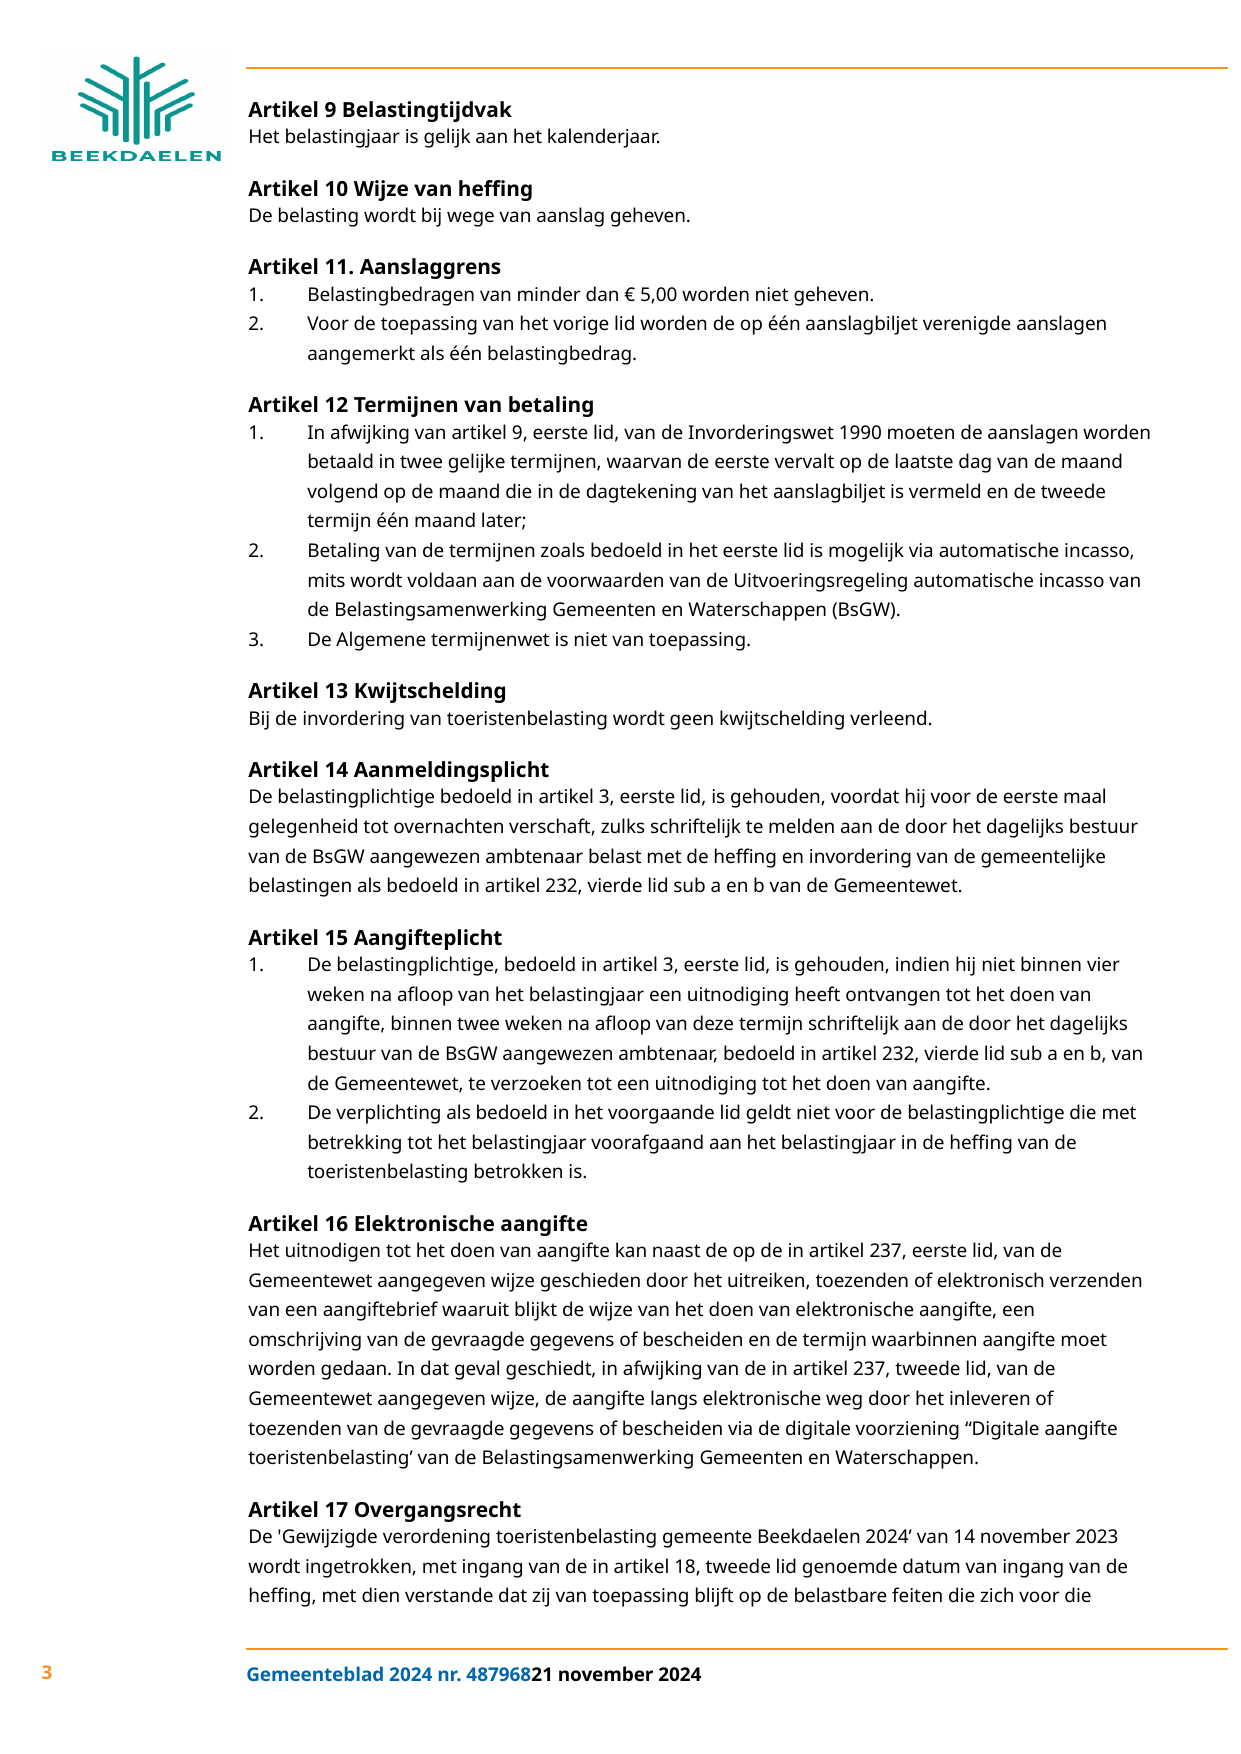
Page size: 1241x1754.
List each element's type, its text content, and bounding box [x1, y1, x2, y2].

text Artikel 10 Wijze van heffing [248, 174, 1152, 202]
list Voor de toepassing van het vorige lid worden de op één aanslagbiljet verenigde aanslagen aangemerkt als één belastingbedrag. [248, 311, 1152, 366]
text Artikel 9 Belastingtijdvak [248, 95, 1152, 123]
text De belasting wordt bij wege van aanslag geheven. [248, 202, 1152, 228]
text Het belastingjaar is gelijk aan het kalenderjaar. [248, 123, 1152, 149]
text Artikel 14 Aanmeldingsplicht [248, 755, 1152, 784]
text Het uitnodigen tot het doen van aangifte kan naast de op de in artikel 237, eerste lid, van de Gemeentewet aangegeven wijze geschieden door het uitreiken, toezenden of elektronisch verzenden van een aangiftebrief waaruit blijkt de wijze van het doen van elektronische aangifte, een omschrijving van de gevraagde gegevens of bescheiden en de termijn waarbinnen aangifte moet worden gedaan. In dat geval geschiedt, in afwijking van de in artikel 237, tweede lid, van de Gemeentewet aangegeven wijze, de aangifte langs elektronische weg door het inleveren of toezenden van de gevraagde gegevens of bescheiden via de digitale voorziening “Digitale aangifte toeristenbelasting’ van de Belastingsamenwerking Gemeenten en Waterschappen. [248, 1237, 1152, 1470]
list De verplichting als bedoeld in het voorgaande lid geldt niet voor de belastingplichtige die met betrekking tot het belastingjaar voorafgaand aan het belastingjaar in de heffing van de toeristenbelasting betrokken is. [248, 1099, 1152, 1184]
text Artikel 16 Elektronische aangifte [248, 1209, 1152, 1237]
text Artikel 17 Overgangsrecht [248, 1495, 1152, 1523]
text De 'Gewijzigde verordening toeristenbelasting gemeente Beekdaelen 2024’ van 14 november 2023 wordt ingetrokken, met ingang van de in artikel 18, tweede lid genoemde datum van ingang van de heffing, met dien verstande dat zij van toepassing blijft op de belastbare feiten die zich voor die [248, 1523, 1152, 1608]
text Bij de invordering van toeristenbelasting wordt geen kwijtschelding verleend. [248, 705, 1152, 731]
text Artikel 15 Aangifteplicht [248, 923, 1152, 951]
text Artikel 12 Termijnen van betaling [248, 391, 1152, 419]
text De belastingplichtige bedoeld in artikel 3, eerste lid, is gehouden, voordat hij voor de eerste maal gelegenheid tot overnachten verschaft, zulks schriftelijk te melden aan de door het dagelijks bestuur van de BsGW aangewezen ambtenaar belast met de heffing en invordering van de gemeentelijke belastingen als bedoeld in artikel 232, vierde lid sub a en b van de Gemeentewet. [248, 784, 1152, 898]
text Artikel 11. Aanslaggrens [248, 252, 1152, 281]
text Artikel 13 Kwijtschelding [248, 676, 1152, 705]
list Belastingbedragen van minder dan € 5,00 worden niet geheven. [248, 281, 1152, 307]
list Betaling van de termijnen zoals bedoeld in het eerste lid is mogelijk via automatische incasso, mits wordt voldaan aan de voorwaarden van de Uitvoeringsregeling automatische incasso van de Belastingsamenwerking Gemeenten en Waterschappen (BsGW). [248, 537, 1152, 622]
list De belastingplichtige, bedoeld in artikel 3, eerste lid, is gehouden, indien hij niet binnen vier weken na afloop van het belastingjaar een uitnodiging heeft ontvangen tot het doen van aangifte, binnen twee weken na afloop van deze termijn schriftelijk aan de door het dagelijks bestuur van de BsGW aangewezen ambtenaar, bedoeld in artikel 232, vierde lid sub a en b, van de Gemeentewet, te verzoeken tot een uitnodiging tot het doen van aangifte. [248, 951, 1152, 1095]
list In afwijking van artikel 9, eerste lid, van de Invorderingswet 1990 moeten de aanslagen worden betaald in twee gelijke termijnen, waarvan de eerste vervalt op de laatste dag van de maand volgend op de maand die in de dagtekening van het aanslagbiljet is vermeld en de tweede termijn één maand later; [248, 419, 1152, 533]
list De Algemene termijnenwet is niet van toepassing. [248, 626, 1152, 652]
picture [41, 47, 231, 172]
